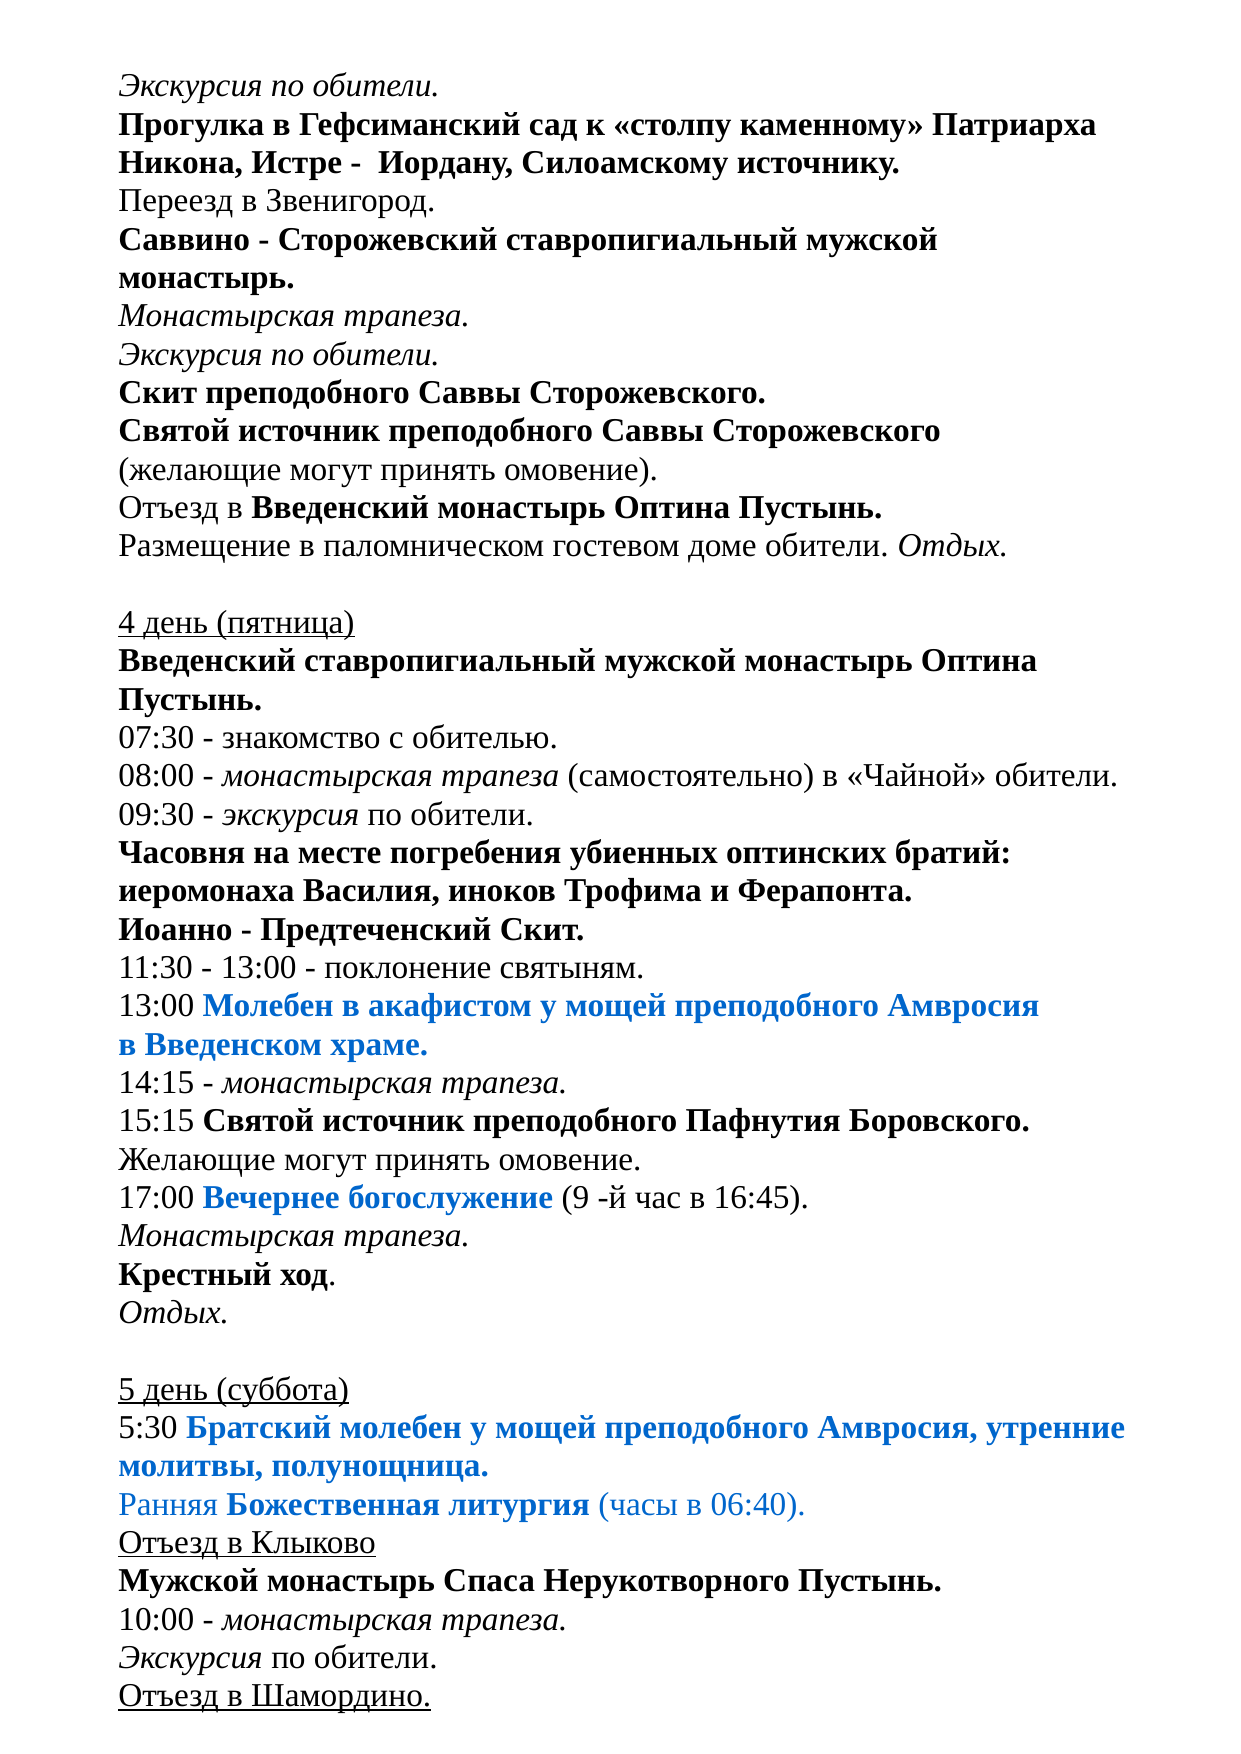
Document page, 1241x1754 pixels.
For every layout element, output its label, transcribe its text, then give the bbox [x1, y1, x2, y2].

text Введенский ставропигиальный мужской монастырь Оптина Пустынь. [118, 641, 1122, 717]
text 4 день (пятница) [118, 602, 1122, 641]
text 5 день (суббота) [118, 1369, 1192, 1407]
text Экскурсия по обители. [118, 1637, 1192, 1676]
text Отдых. [118, 1292, 1192, 1331]
text Крестный ход. [118, 1254, 1192, 1292]
text Монастырская трапеза. [118, 1216, 1192, 1254]
text 17:00 Вечернее богослужение (9 -й час в 16:45). [118, 1177, 1192, 1216]
text Желающие могут принять омовение. [118, 1139, 1192, 1177]
text (желающие могут принять омовение). [118, 449, 1122, 487]
text 15:15 Святой источник преподобного Пафнутия Боровского. [118, 1101, 1192, 1139]
text Экскурсия по обители. [118, 334, 1122, 372]
text Святой источник преподобного Саввы Сторожевского [118, 411, 1122, 449]
text 09:30 - экскурсия по обители. Часовня на месте погребения убиенных оптинских братий: иеромонаха Василия, иноков Трофима и Ферапонта. Иоанно - Предтеченский Скит. [118, 794, 1192, 947]
text Монастырская трапеза. [118, 296, 1122, 334]
text Прогулка в Гефсиманский сад к «столпу каменному» Патриарха Никона, Истре - Иордану, Силоамскому источнику. [118, 104, 1122, 181]
text 13:00 Молебен в акафистом у мощей преподобного Амвросия [118, 986, 1192, 1024]
text Скит преподобного Саввы Сторожевского. [118, 372, 1122, 411]
text Размещение в паломническом гостевом доме обители. Отдых. [118, 526, 1122, 564]
text Переезд в Звенигород. [118, 181, 1122, 219]
text 07:30 - знакомство с обителью. [118, 717, 1192, 756]
text 5:30 Братский молебен у мощей преподобного Амвросия, утренние молитвы, полунощница. [118, 1407, 1192, 1484]
text Саввино - Сторожевский ставропигиальный мужской монастырь. [118, 219, 1122, 296]
text 10:00 - монастырская трапеза. [118, 1599, 1192, 1637]
text Отъезд в Шамордино. [118, 1676, 1192, 1714]
text в Введенском храме. [118, 1024, 1192, 1062]
text Ранняя Божественная литургия (часы в 06:40). [118, 1484, 1192, 1522]
text 08:00 - монастырская трапеза (самостоятельно) в «Чайной» обители. [118, 756, 1192, 794]
text Отъезд в Введенский монастырь Оптина Пустынь. [118, 487, 1122, 526]
text 14:15 - монастырская трапеза. [118, 1062, 1192, 1101]
text Мужской монастырь Спаса Нерукотворного Пустынь. [118, 1561, 1192, 1599]
text Экскурсия по обители. [118, 66, 1122, 104]
text 11:30 - 13:00 - поклонение святыням. [118, 947, 1192, 986]
text Отъезд в Клыково [118, 1522, 1192, 1561]
